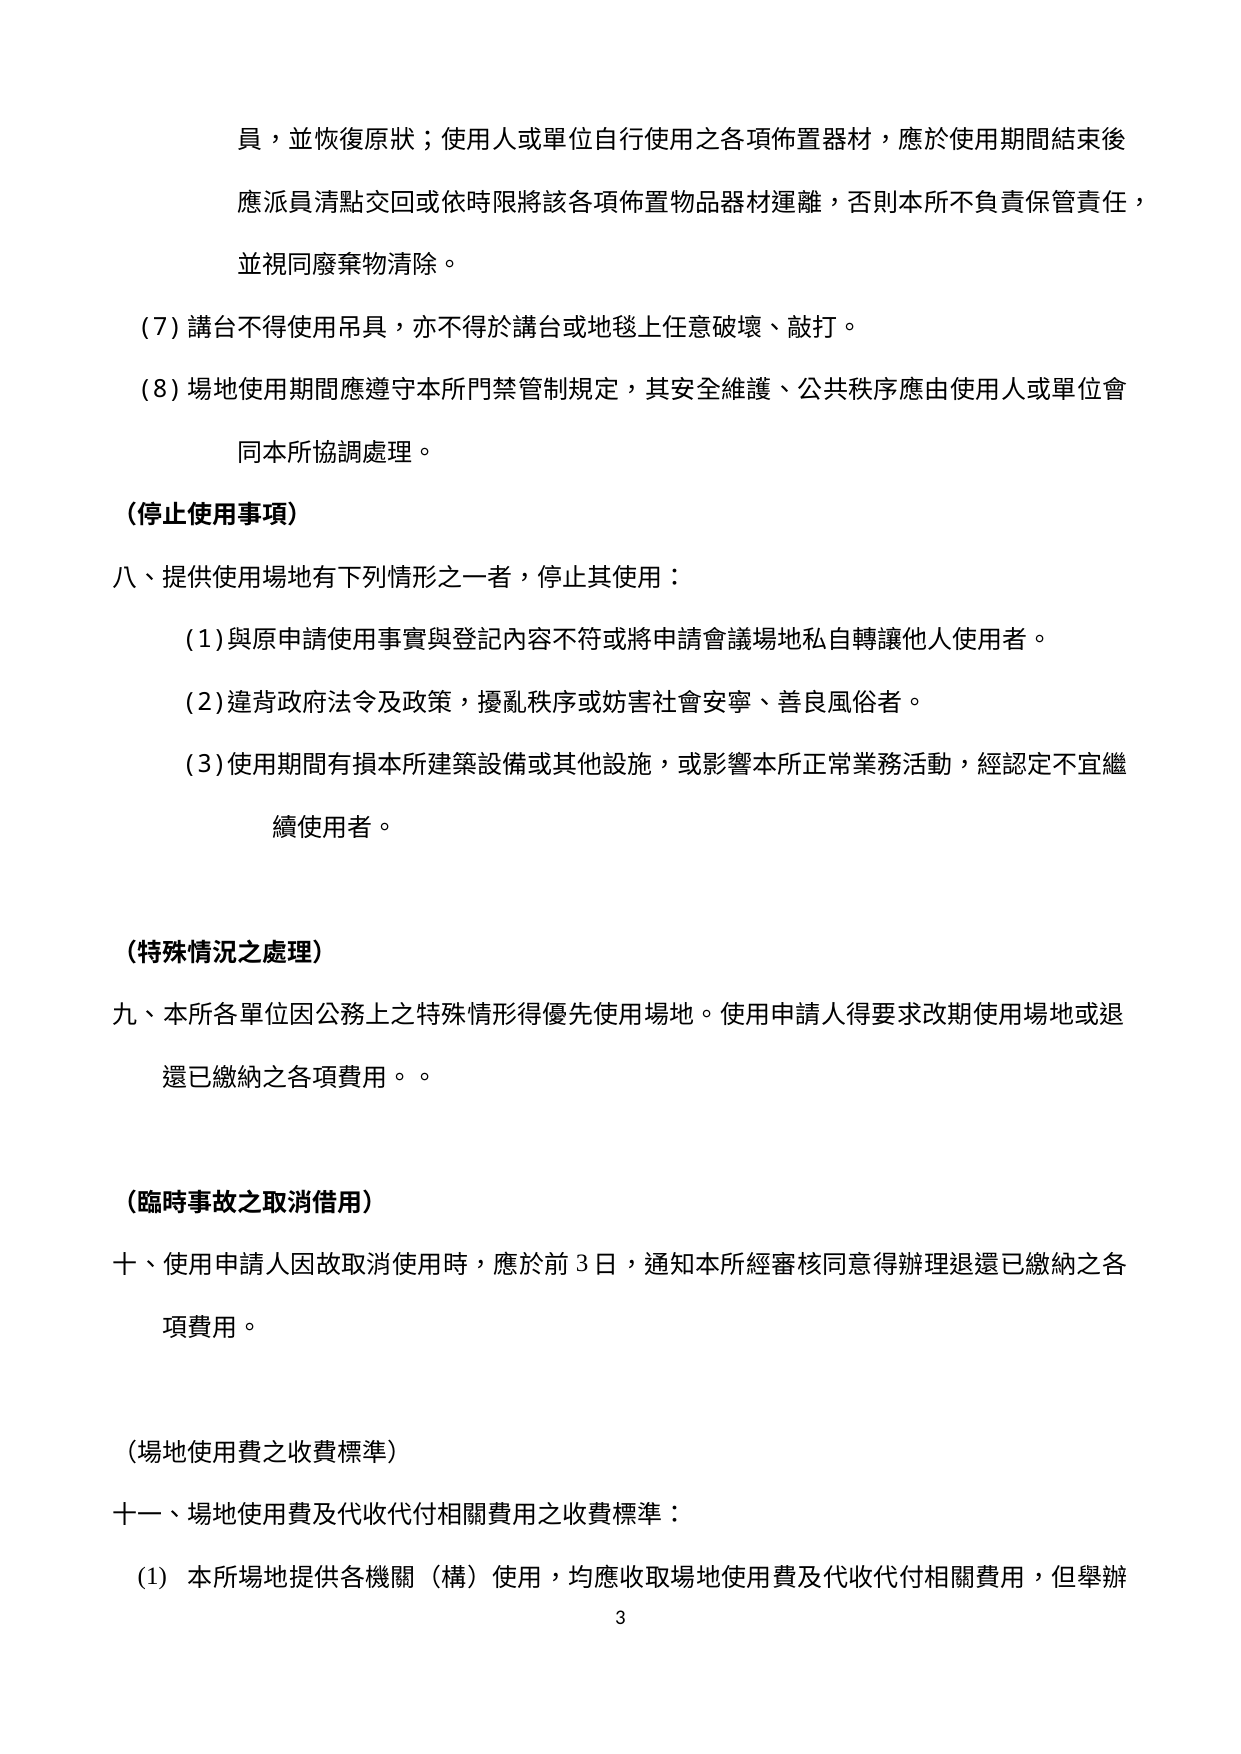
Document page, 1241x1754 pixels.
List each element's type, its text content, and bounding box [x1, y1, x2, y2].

list 與原申請使用事實與登記內容不符或將申請會議場地私自轉讓他人使用者。 [182, 596, 1128, 659]
list 本所場地提供各機關（構）使用，均應收取場地使用費及代收代付相關費用，但舉辦 [137, 1534, 1128, 1596]
text （停止使用事項） [112, 471, 1128, 534]
text （場地使用費之收費標準） [112, 1409, 1128, 1471]
list 場地使用期間應遵守本所門禁管制規定，其安全維護、公共秩序應由使用人或單位會同本所協調處理。 [137, 346, 1128, 471]
text 十、使用申請人因故取消使用時，應於前3日，通知本所經審核同意得辦理退還已繳納之各項費用。 [112, 1221, 1128, 1346]
list 場地使用完畢，使用人或單位現場負責人應即將各項使用設備及器材交還本所管理人員，並恢復原狀；使用人或單位自行使用之各項佈置器材，應於使用期間結束後應派員清點交回或依時限將該各項佈置物品器材運離，否則本所不負責保管責任，並視同廢棄物清除。 [137, 96, 1128, 284]
list 講台不得使用吊具，亦不得於講台或地毯上任意破壞、敲打。 [137, 284, 1128, 346]
text （特殊情況之處理） [112, 909, 1128, 971]
list 使用期間有損本所建築設備或其他設施，或影響本所正常業務活動，經認定不宜繼續使用者。 [182, 721, 1128, 846]
text 十一、場地使用費及代收代付相關費用之收費標準： [112, 1471, 1128, 1534]
text 八、提供使用場地有下列情形之一者，停止其使用： [112, 534, 1128, 596]
text 九、本所各單位因公務上之特殊情形得優先使用場地。使用申請人得要求改期使用場地或退還已繳納之各項費用。。 [112, 971, 1128, 1096]
list 違背政府法令及政策，擾亂秩序或妨害社會安寧、善良風俗者。 [182, 659, 1128, 721]
text （臨時事故之取消借用） [112, 1159, 1128, 1221]
